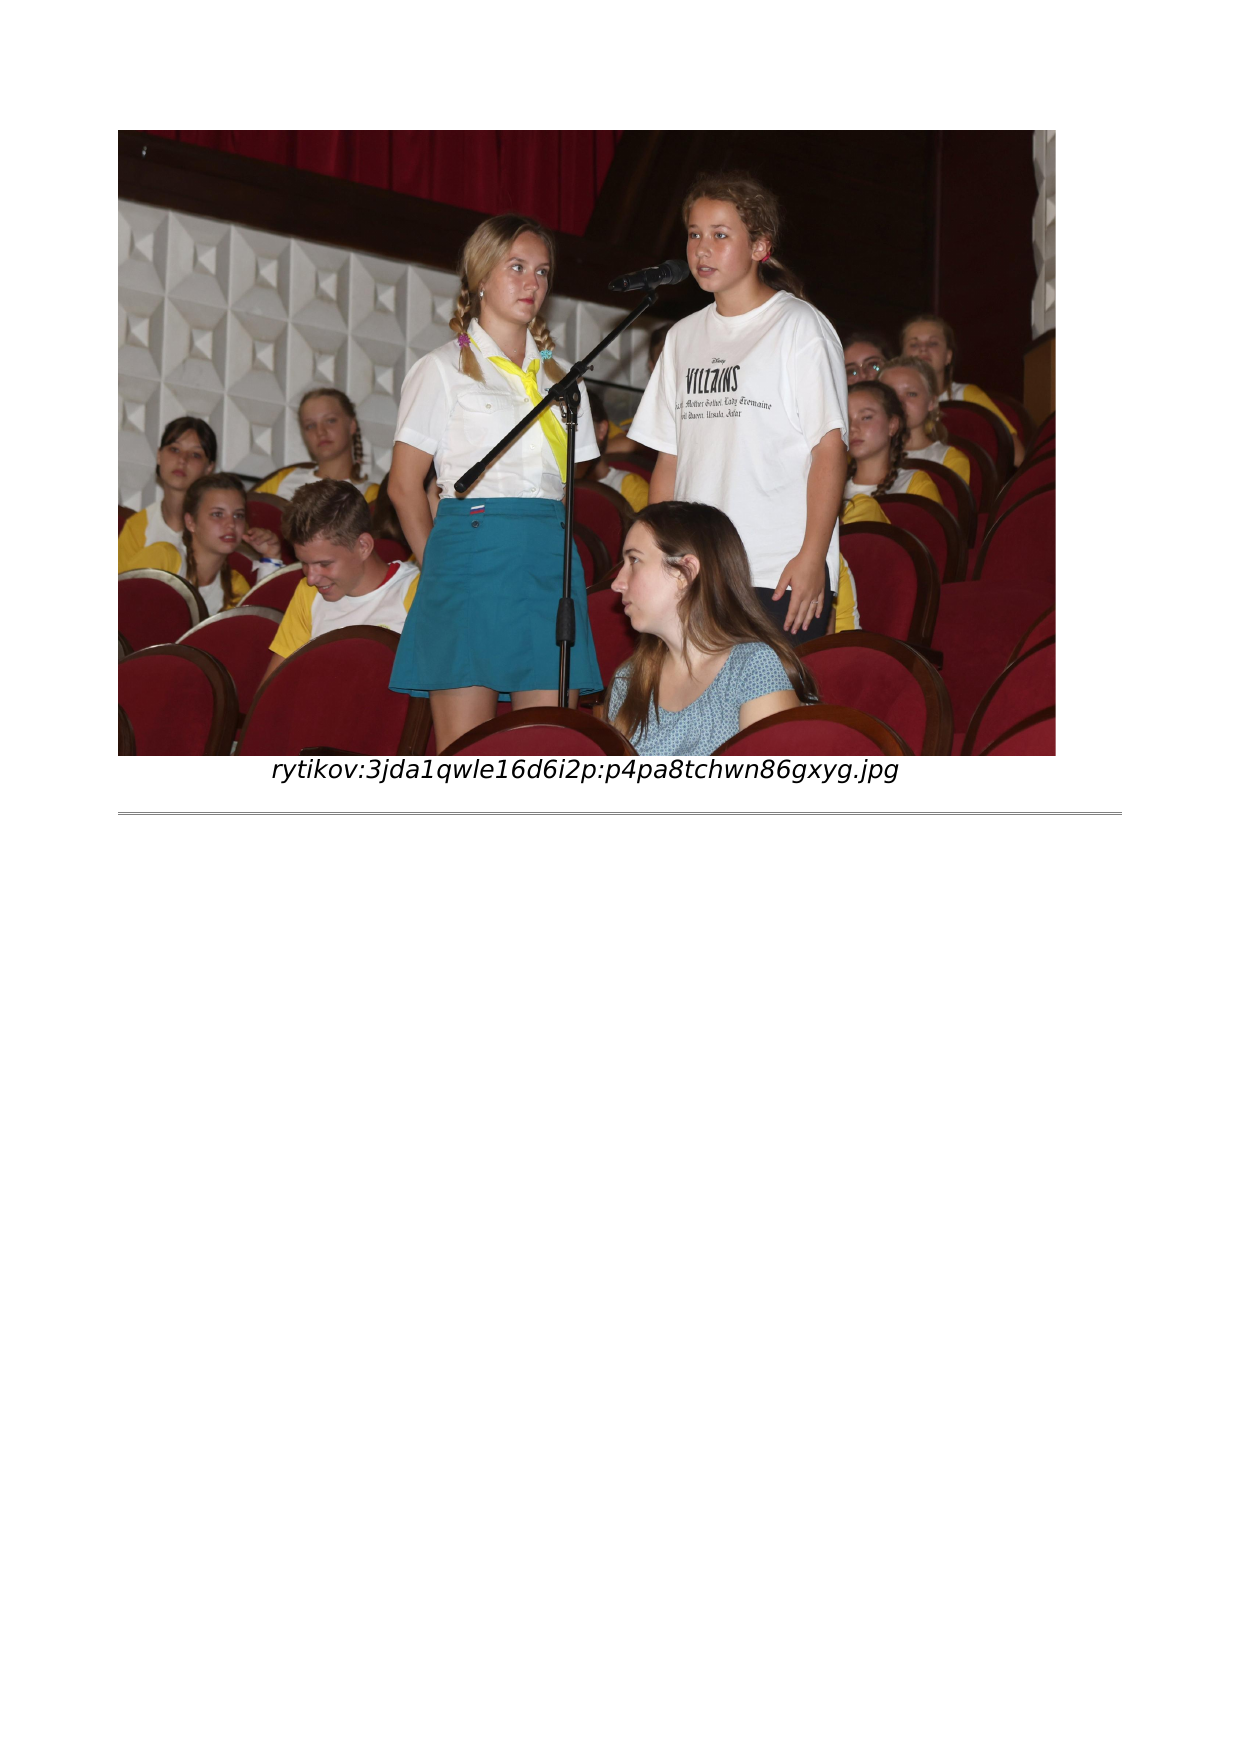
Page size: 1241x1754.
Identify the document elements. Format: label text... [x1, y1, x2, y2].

text rytikov:3jda1qwle16d6i2p:p4pa8tchwn86gxyg.jpg [118, 756, 1056, 785]
picture [118, 130, 1056, 756]
